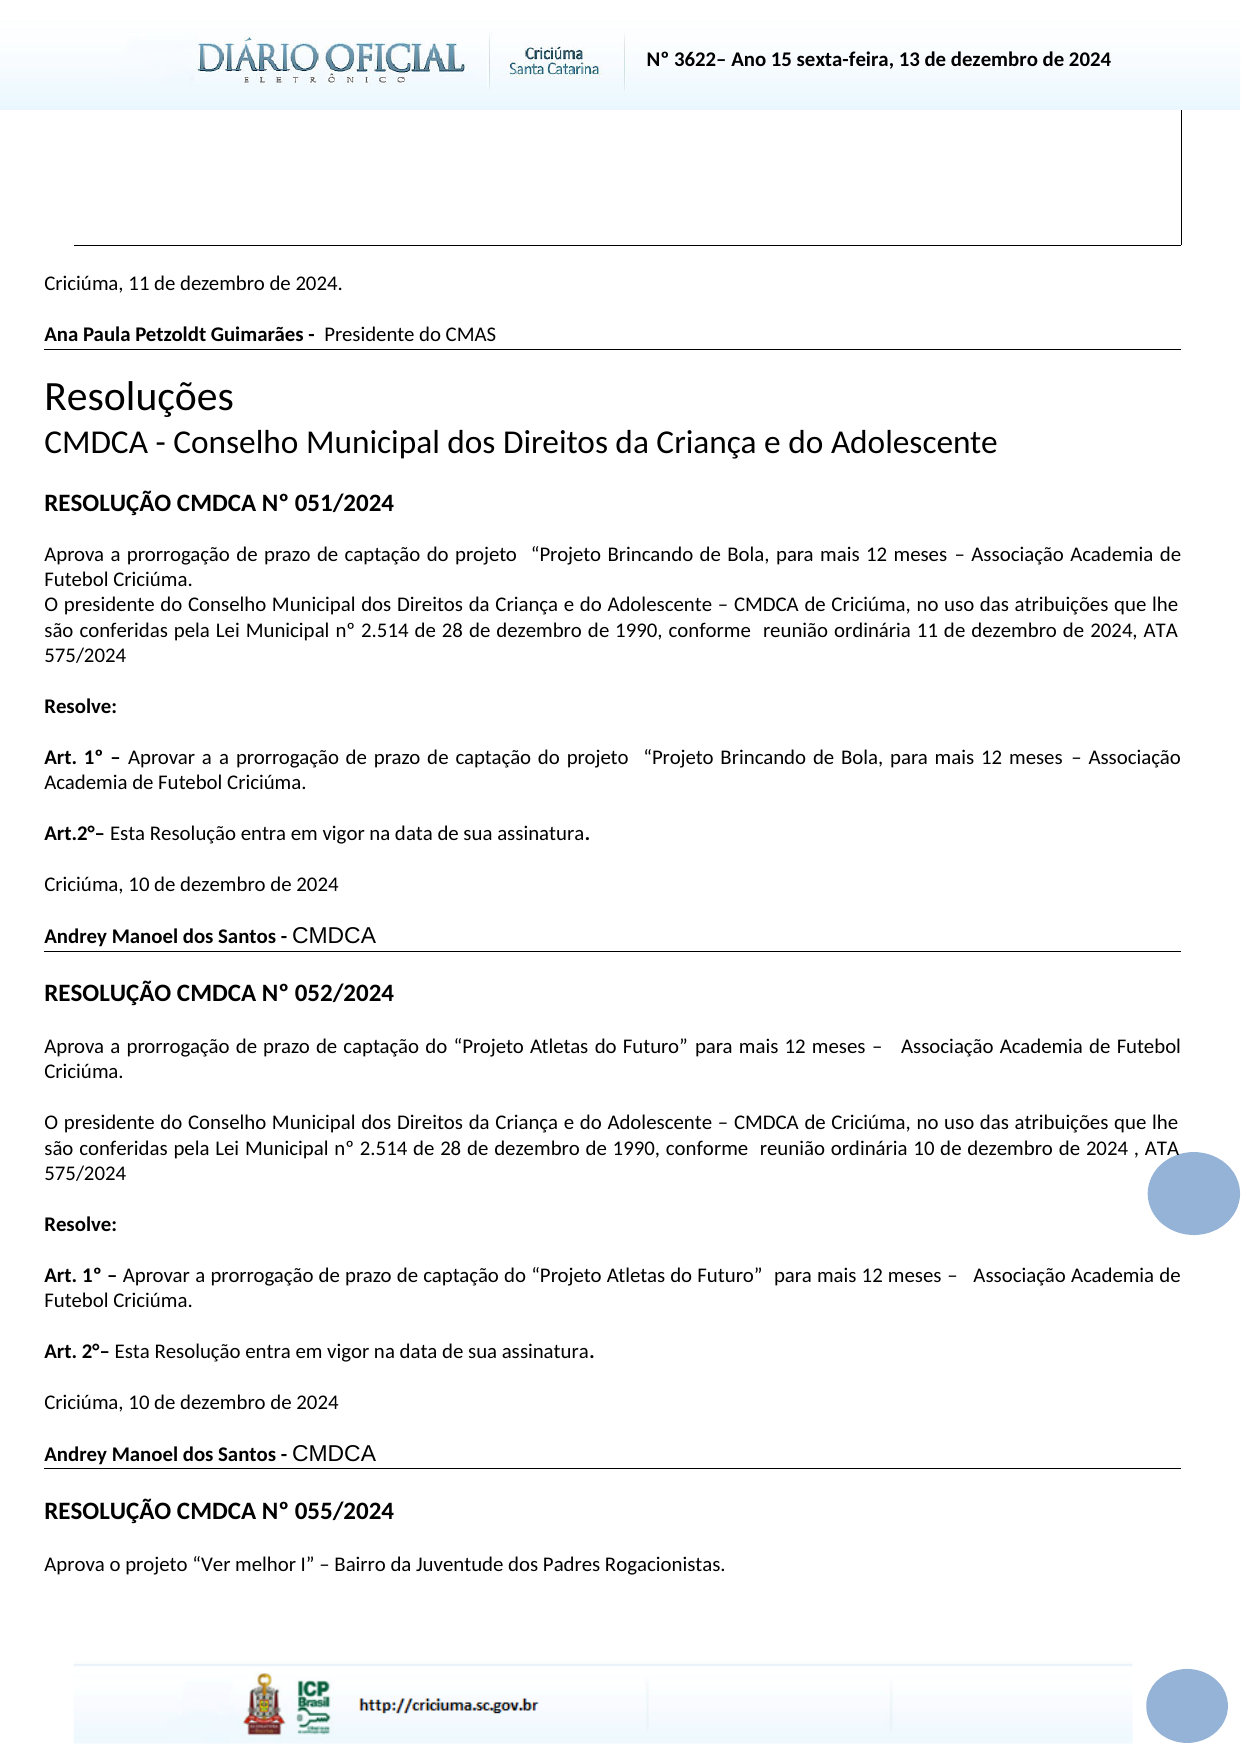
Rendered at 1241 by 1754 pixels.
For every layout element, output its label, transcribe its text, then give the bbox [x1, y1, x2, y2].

text CMDCA - Conselho Municipal dos Direitos da Criança e do Adolescente [44, 421, 1181, 462]
text Ana Paula Petzoldt Guimarães - Presidente do CMAS [44, 321, 1181, 349]
text O presidente do Conselho Municipal dos Direitos da Criança e do Adolescente – CMDCA de Criciúma, no uso das atribuições que lhe são conferidas pela Lei Municipal nº 2.514 de 28 de dezembro de 1990, conforme reunião ordinária 10 de dezembro de 2024 , ATA 575/2024 [44, 1109, 1181, 1186]
text Aprova a prorrogação de prazo de captação do projeto “Projeto Brincando de Bola, para mais 12 meses – Associação Academia de Futebol Criciúma. [44, 541, 1181, 592]
text Criciúma, 11 de dezembro de 2024. [44, 271, 1181, 296]
text RESOLUÇÃO CMDCA Nº 052/2024 [44, 977, 1181, 1008]
text Aprova o projeto “Ver melhor I” – Bairro da Juventude dos Padres Rogacionistas. [44, 1551, 1181, 1576]
text Criciúma, 10 de dezembro de 2024 [44, 1389, 1181, 1414]
text O presidente do Conselho Municipal dos Direitos da Criança e do Adolescente – CMDCA de Criciúma, no uso das atribuições que lhe são conferidas pela Lei Municipal nº 2.514 de 28 de dezembro de 1990, conforme reunião ordinária 11 de dezembro de 2024, ATA 575/2024 [44, 592, 1181, 668]
text Andrey Manoel dos Santos - CMDCA [44, 1440, 1181, 1468]
text Andrey Manoel dos Santos - CMDCA [44, 922, 1181, 951]
text Art. 1º – Aprovar a prorrogação de prazo de captação do “Projeto Atletas do Futuro” para mais 12 meses – Associação Academia de Futebol Criciúma. [44, 1262, 1181, 1313]
list Art. 2°– Esta Resolução entra em vigor na data de sua assinatura. [44, 1338, 1181, 1363]
text Art. 1º – Aprovar a a prorrogação de prazo de captação do projeto “Projeto Brincando de Bola, para mais 12 meses – Associação Academia de Futebol Criciúma. [44, 744, 1181, 795]
text Aprova a prorrogação de prazo de captação do “Projeto Atletas do Futuro” para mais 12 meses – Associação Academia de Futebol Criciúma. [44, 1033, 1181, 1084]
text Resolve: [44, 693, 1181, 719]
text Resolve: [44, 1211, 1181, 1236]
text Criciúma, 10 de dezembro de 2024 [44, 871, 1181, 897]
text RESOLUÇÃO CMDCA Nº 051/2024 [44, 487, 1181, 518]
text Resoluções [44, 370, 1181, 421]
list Art.2°– Esta Resolução entra em vigor na data de sua assinatura. [44, 820, 1181, 846]
text RESOLUÇÃO CMDCA Nº 055/2024 [44, 1495, 1181, 1526]
